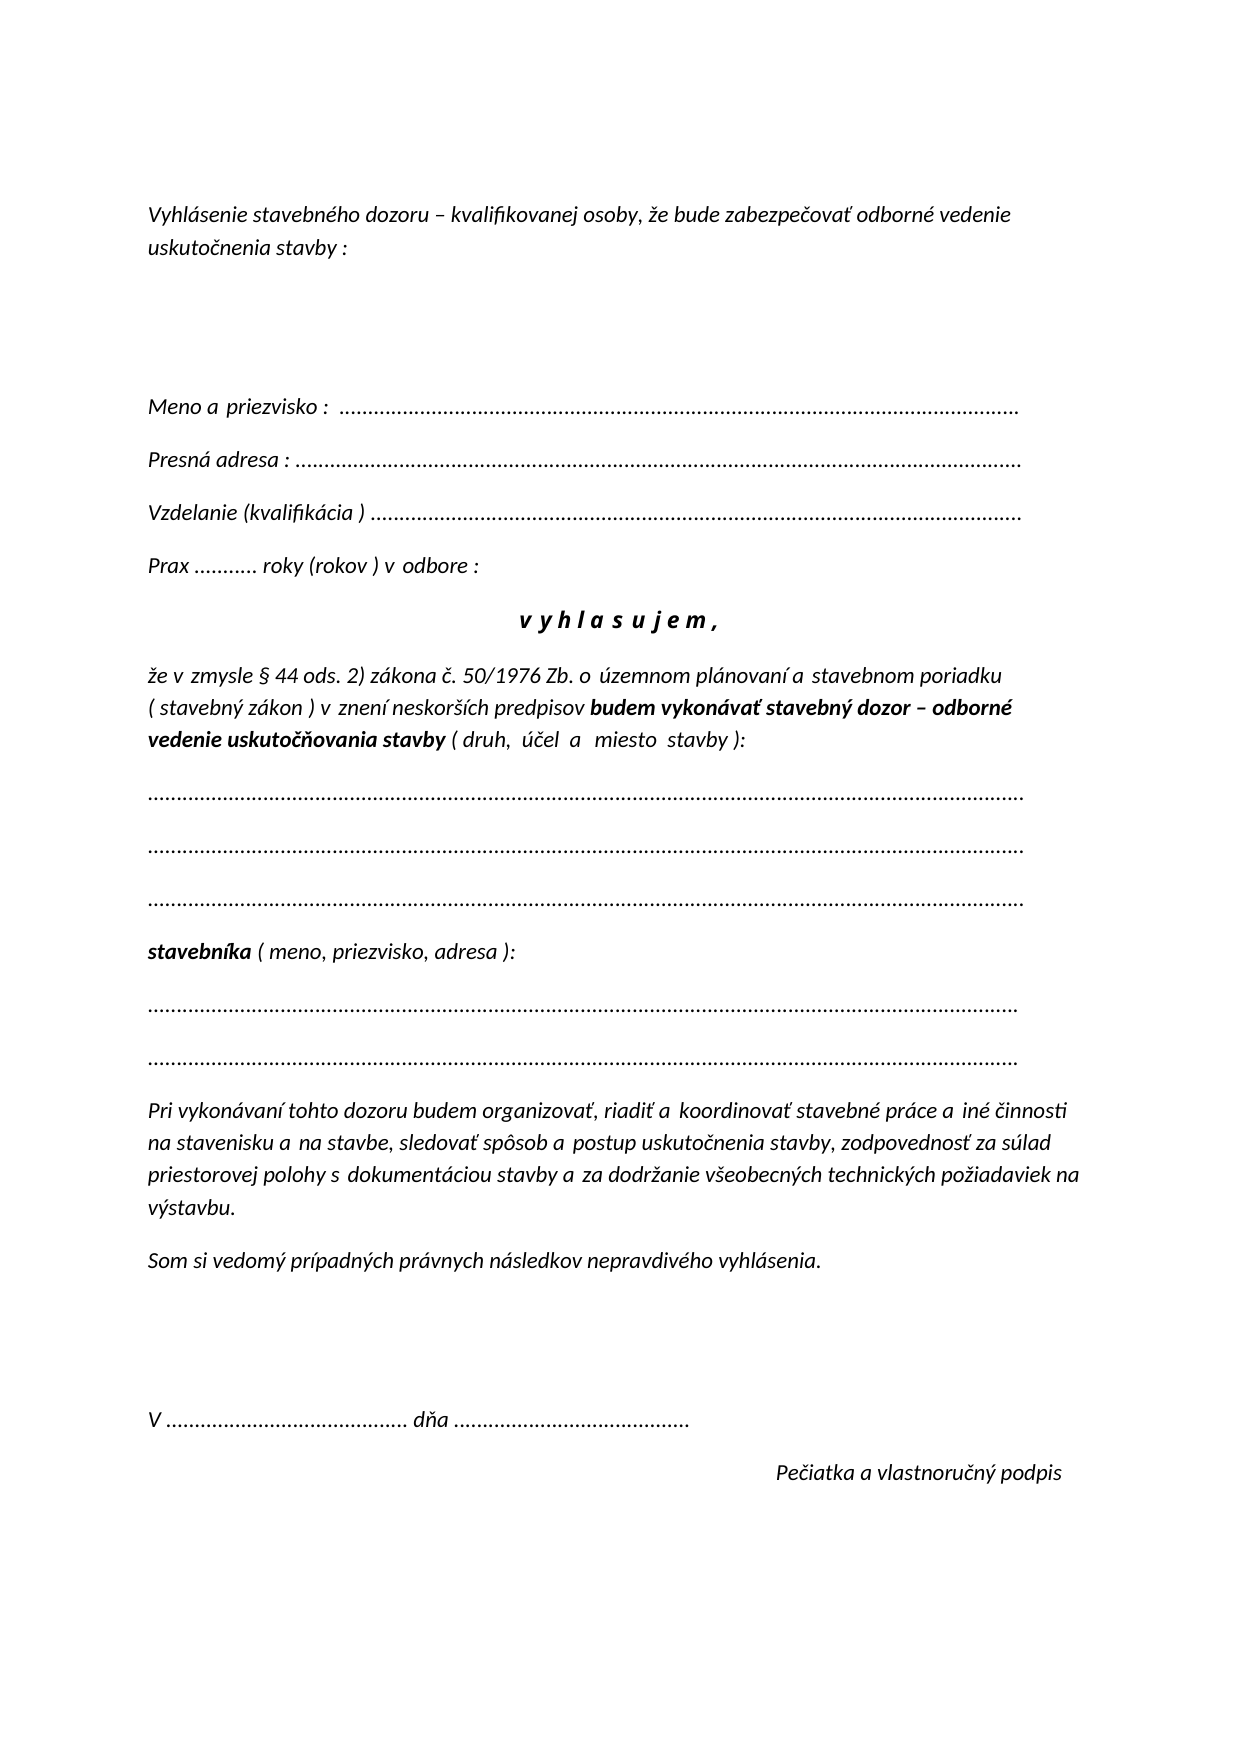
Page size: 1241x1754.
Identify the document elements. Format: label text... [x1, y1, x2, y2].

text Vzdelanie (kvalifikácia ) ................................................................................................................. [148, 498, 1093, 526]
text stavebníka ( meno, priezvisko, adresa ): [148, 937, 1093, 965]
text Som si vedomý prípadných právnych následkov nepravdivého vyhlásenia. [148, 1246, 1093, 1274]
text Pečiatka a vlastnoručný podpis [148, 1458, 1093, 1486]
text ....................................................................................................................................................... [148, 1043, 1093, 1071]
text Prax ........... roky (rokov ) v odbore : [148, 551, 1093, 579]
text ........................................................................................................................................................ [148, 831, 1093, 859]
text ....................................................................................................................................................... [148, 990, 1093, 1018]
text Presná adresa : .............................................................................................................................. [148, 445, 1093, 473]
text že v zmysle § 44 ods. 2) zákona č. 50/1976 Zb. o územnom plánovaní a stavebnom poriadku ( stavebný zákon ) v znení neskorších predpisov budem vykonávať stavebný dozor – odborné vedenie uskutočňovania stavby ( druh, účel a miesto stavby ): [148, 661, 1093, 753]
text ........................................................................................................................................................ [148, 778, 1093, 806]
text ........................................................................................................................................................ [148, 884, 1093, 912]
text Meno a priezvisko : ...................................................................................................................... [148, 392, 1093, 420]
text Vyhlásenie stavebného dozoru – kvalifikovanej osoby, že bude zabezpečovať odborné vedenie uskutočnenia stavby : [148, 201, 1093, 261]
text V .......................................... dňa ......................................... [148, 1405, 1093, 1433]
text Pri vykonávaní tohto dozoru budem organizovať, riadiť a koordinovať stavebné práce a iné činnosti na stavenisku a na stavbe, sledovať spôsob a postup uskutočnenia stavby, zodpovednosť za súlad priestorovej polohy s dokumentáciou stavby a za dodržanie všeobecných technických požiadaviek na výstavbu. [148, 1096, 1093, 1221]
text v y h l a s u j e m , [148, 604, 1093, 635]
